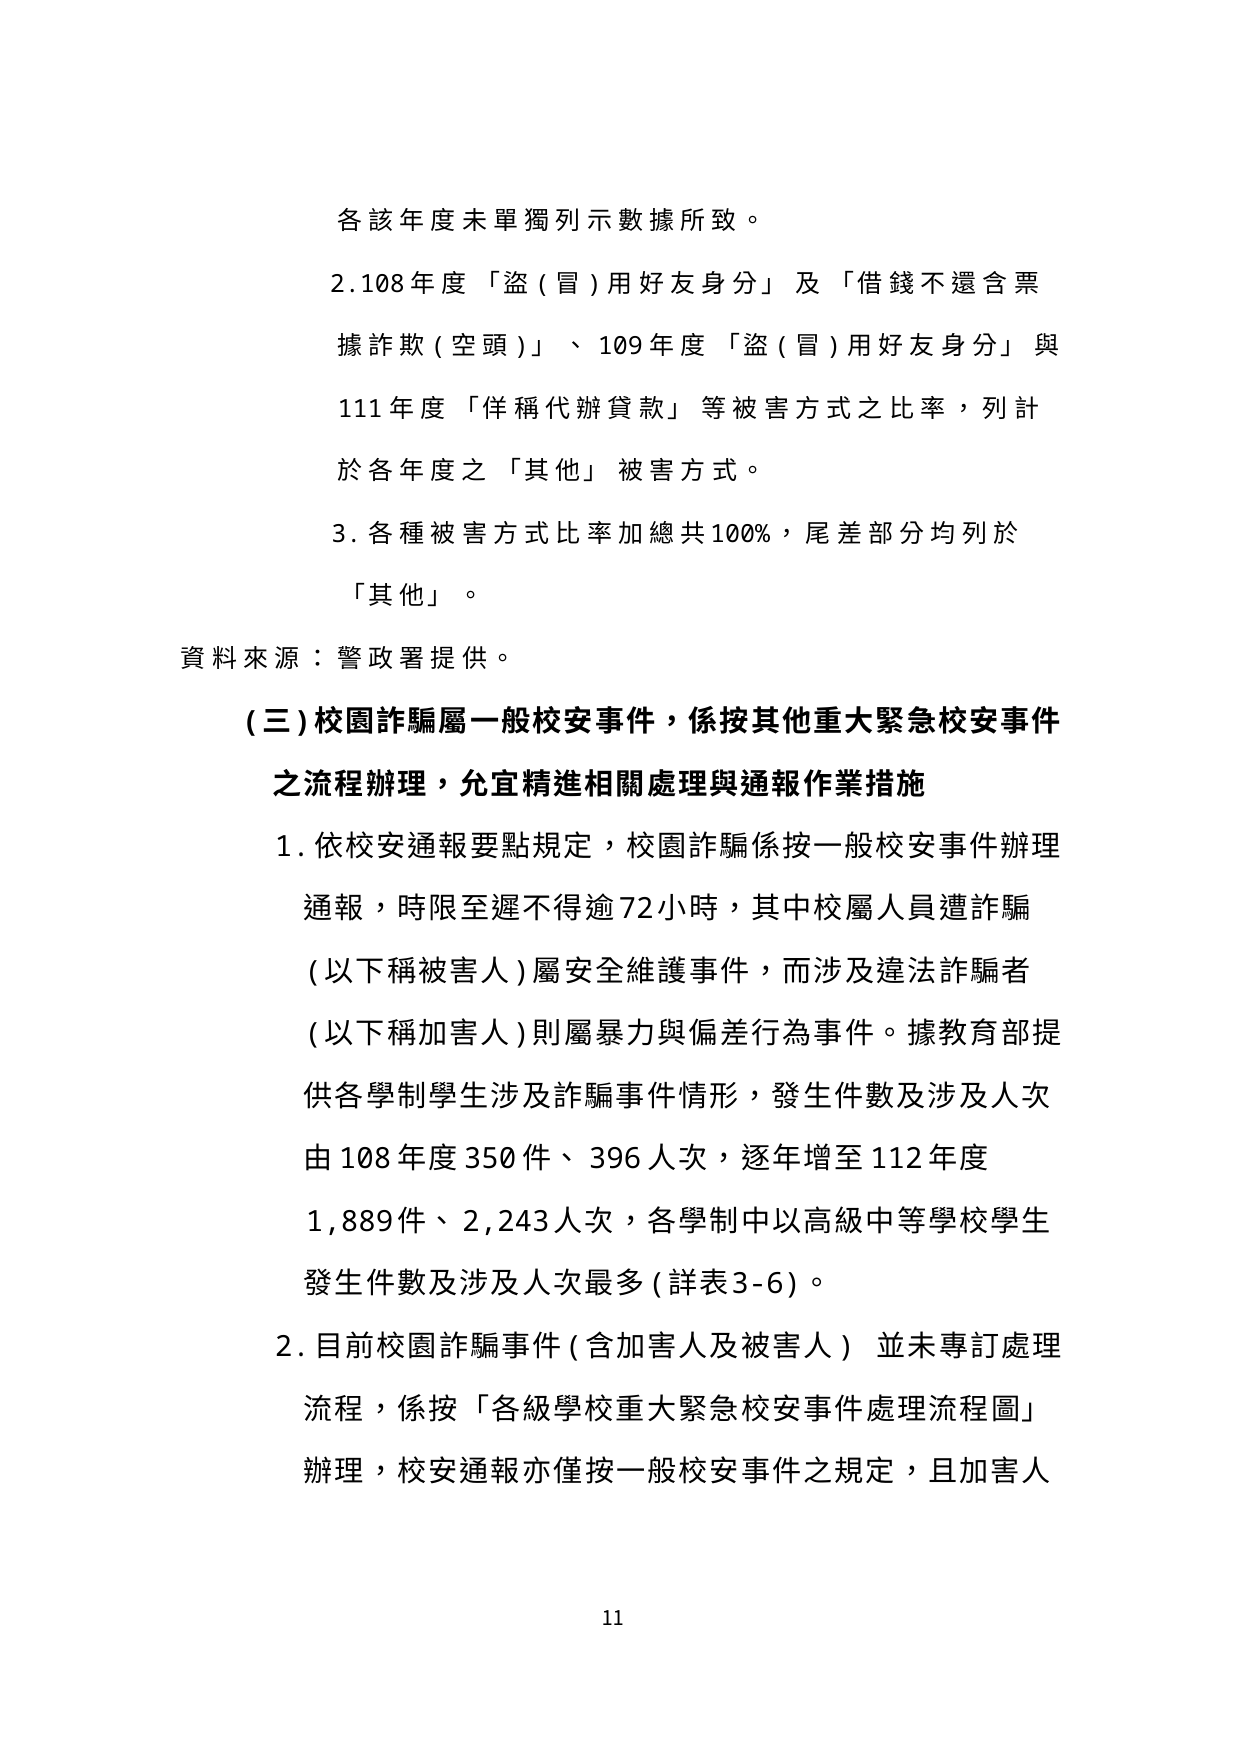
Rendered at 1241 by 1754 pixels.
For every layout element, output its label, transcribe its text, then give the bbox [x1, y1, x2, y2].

text 2.目前校園詐騙事件(含加害人及被害人) 並未專訂處理流程，係按「各級學校重大緊急校安事件處理流程圖」辦理，校安通報亦僅按一般校安事件之規定，且加害人犯罪模式及被害人被害方式等攸關資訊闕如。近年詐騙案件猖獗，鑒於涉及詐欺之青少年人數增加，校園詐騙事件增幅亦明顯，允宜妥訂該等事件處理流程，俾有效打擊校園詐騙並協助被害學生維護人身安全及減少財產損害，至通報作業措施允宜一併精進並強化宣導及溝通，俾學生了解校園詐騙相關態樣以建立防詐知能。 [266, 1302, 1063, 1490]
text 1.依校安通報要點規定，校園詐騙係按一般校安事件辦理通報，時限至遲不得逾72小時，其中校屬人員遭詐騙(以下稱被害人)屬安全維護事件，而涉及違法詐騙者(以下稱加害人)則屬暴力與偏差行為事件。據教育部提供各學制學生涉及詐騙事件情形，發生件數及涉及人次由108年度350件、396人次，逐年增至112年度1,889件、2,243人次，各學制中以高級中等學校學生發生件數及涉及人次最多(詳表3-6)。 [266, 802, 1063, 1302]
text 各該年度未單獨列示數據所致。 [177, 177, 1063, 240]
text 資料來源：警政署提供。 [177, 615, 1063, 677]
text 3.各種被害方式比率加總共100%，尾差部分均列於「其他」。 [177, 490, 1063, 615]
text (三)校園詐騙屬一般校安事件，係按其他重大緊急校安事件之流程辦理，允宜精進相關處理與通報作業措施 [236, 677, 1063, 802]
text 2.108年度「盜(冒)用好友身分」及「借錢不還含票據詐欺(空頭)」、109年度「盜(冒)用好友身分」與111年度「佯稱代辦貸款」等被害方式之比率，列計於各年度之「其他」被害方式。 [177, 240, 1063, 490]
